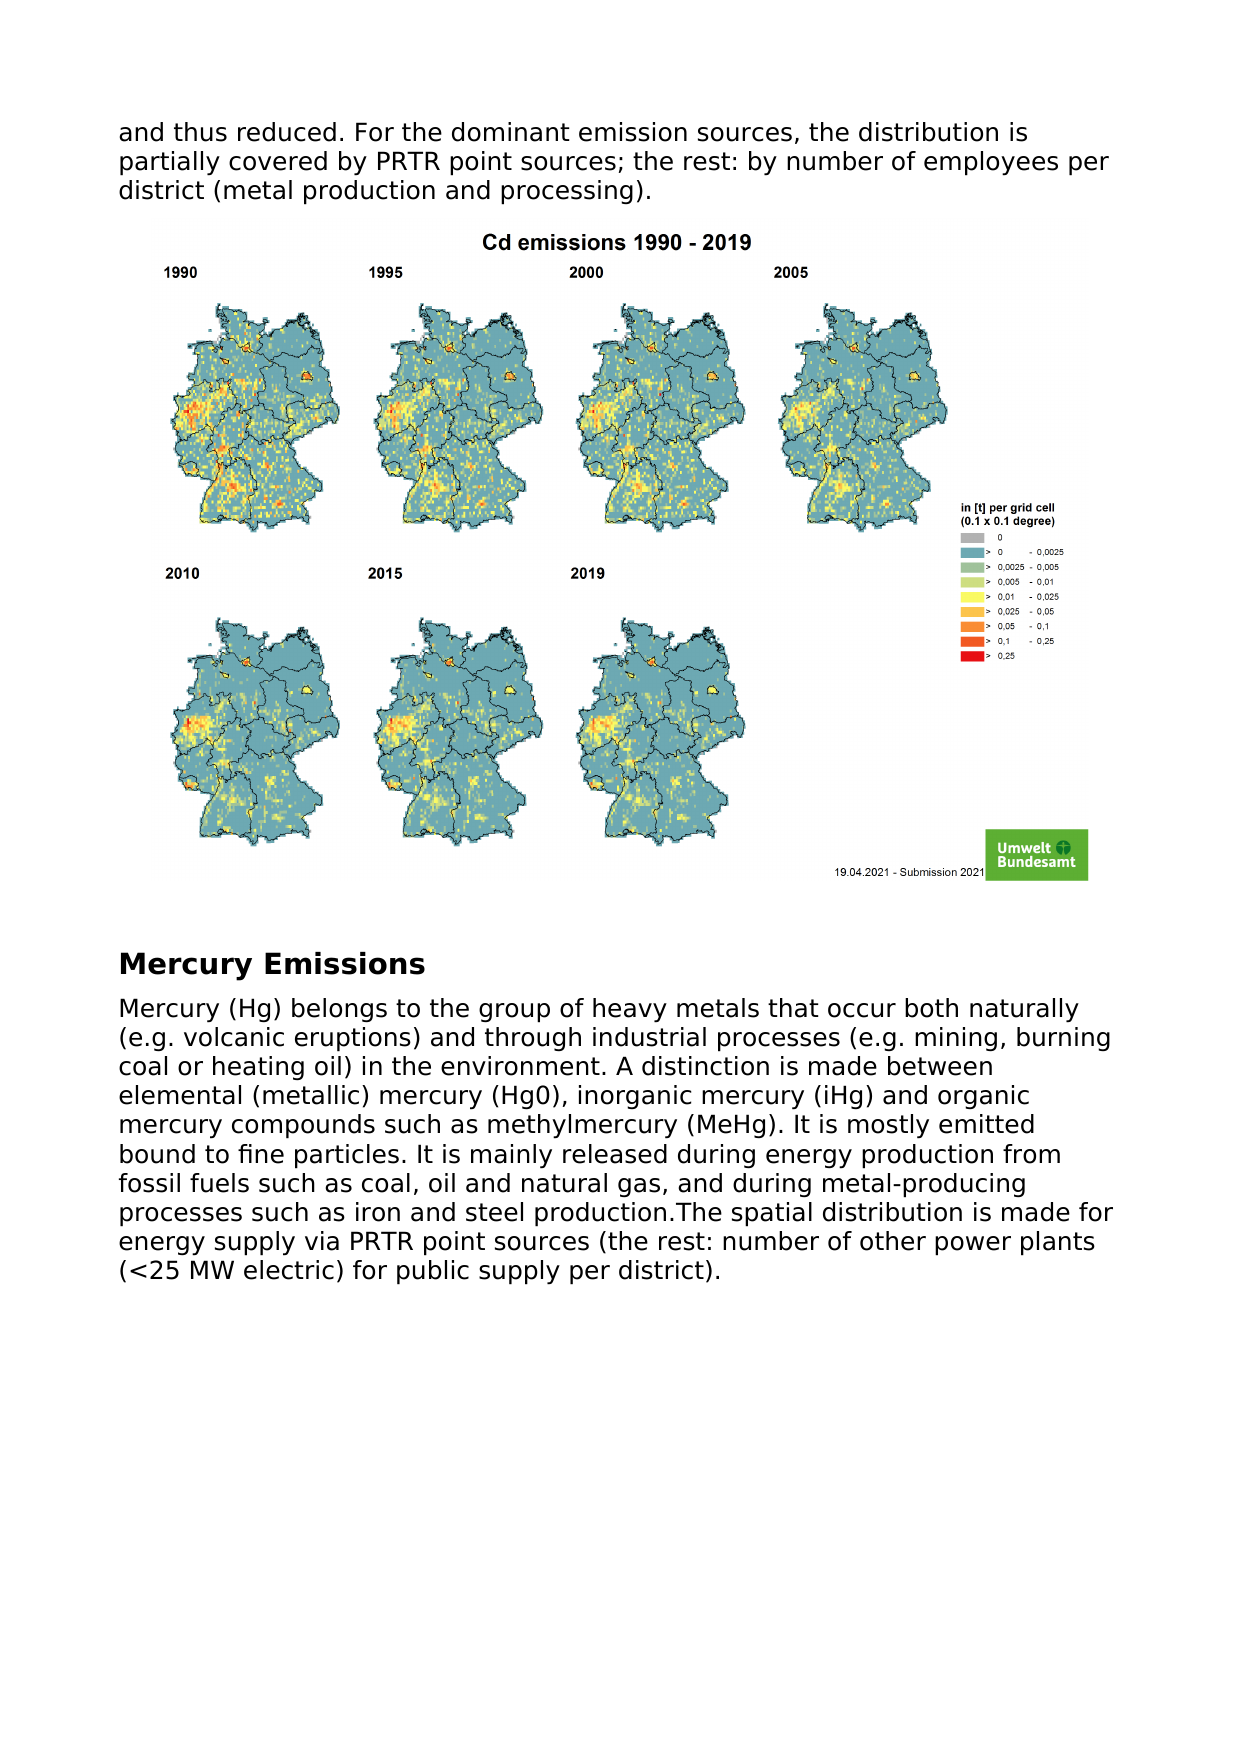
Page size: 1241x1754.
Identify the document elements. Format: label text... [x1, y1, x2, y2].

picture [151, 218, 1089, 881]
subtitle Mercury Emissions [118, 948, 1122, 982]
text Mercury (Hg) belongs to the group of heavy metals that occur both naturally (e.g. volcanic eruptions) and through industrial processes (e.g. mining, burning coal or heating oil) in the environment. A distinction is made between elemental (metallic) mercury (Hg0), inorganic mercury (iHg) and organic mercury compounds such as methylmercury (MeHg). It is mostly emitted bound to fine particles. It is mainly released during energy production from fossil fuels such as coal, oil and natural gas, and during metal-producing processes such as iron and steel production.The spatial distribution is made for energy supply via PRTR point sources (the rest: number of other power plants (<25 MW electric) for public supply per district). [118, 994, 1122, 1286]
text and thus reduced. For the dominant emission sources, the distribution is partially covered by PRTR point sources; the rest: by number of employees per district (metal production and processing). [118, 118, 1122, 206]
